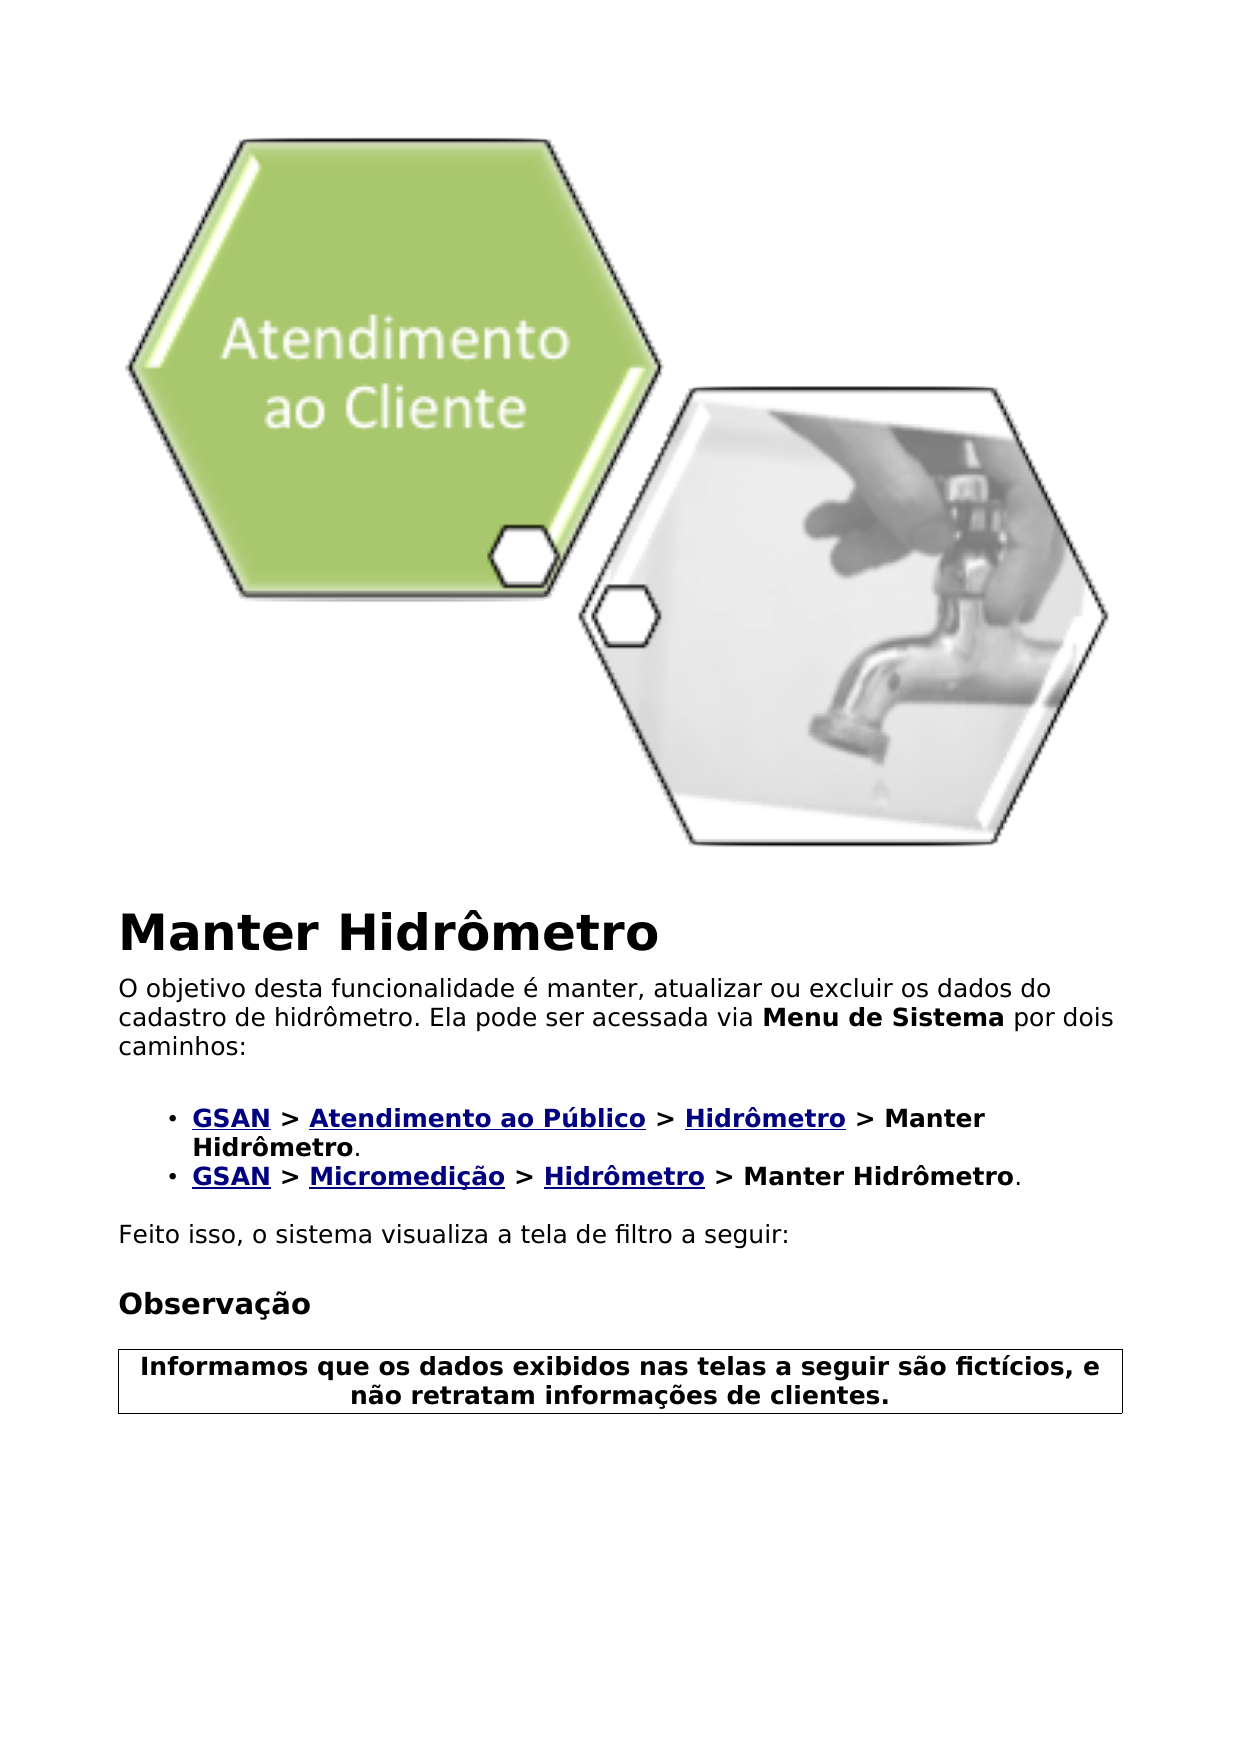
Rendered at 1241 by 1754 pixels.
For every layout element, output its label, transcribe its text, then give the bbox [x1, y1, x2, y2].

text Feito isso, o sistema visualiza a tela de filtro a seguir: [118, 1221, 1122, 1250]
table_header Informamos que os dados exibidos nas telas a seguir são fictícios, e não retratam informações de clientes. [119, 1350, 1122, 1413]
text O objetivo desta funcionalidade é manter, atualizar ou excluir os dados do cadastro de hidrômetro. Ela pode ser acessada via Menu de Sistema por dois caminhos: [118, 974, 1122, 1062]
picture [118, 118, 1123, 866]
subtitle Observação [118, 1287, 1122, 1321]
list GSAN > Micromedição > Hidrômetro > Manter Hidrômetro. [177, 1162, 1122, 1191]
list GSAN > Atendimento ao Público > Hidrômetro > Manter Hidrômetro. [177, 1104, 1122, 1162]
subtitle Manter Hidrômetro [118, 903, 1122, 962]
